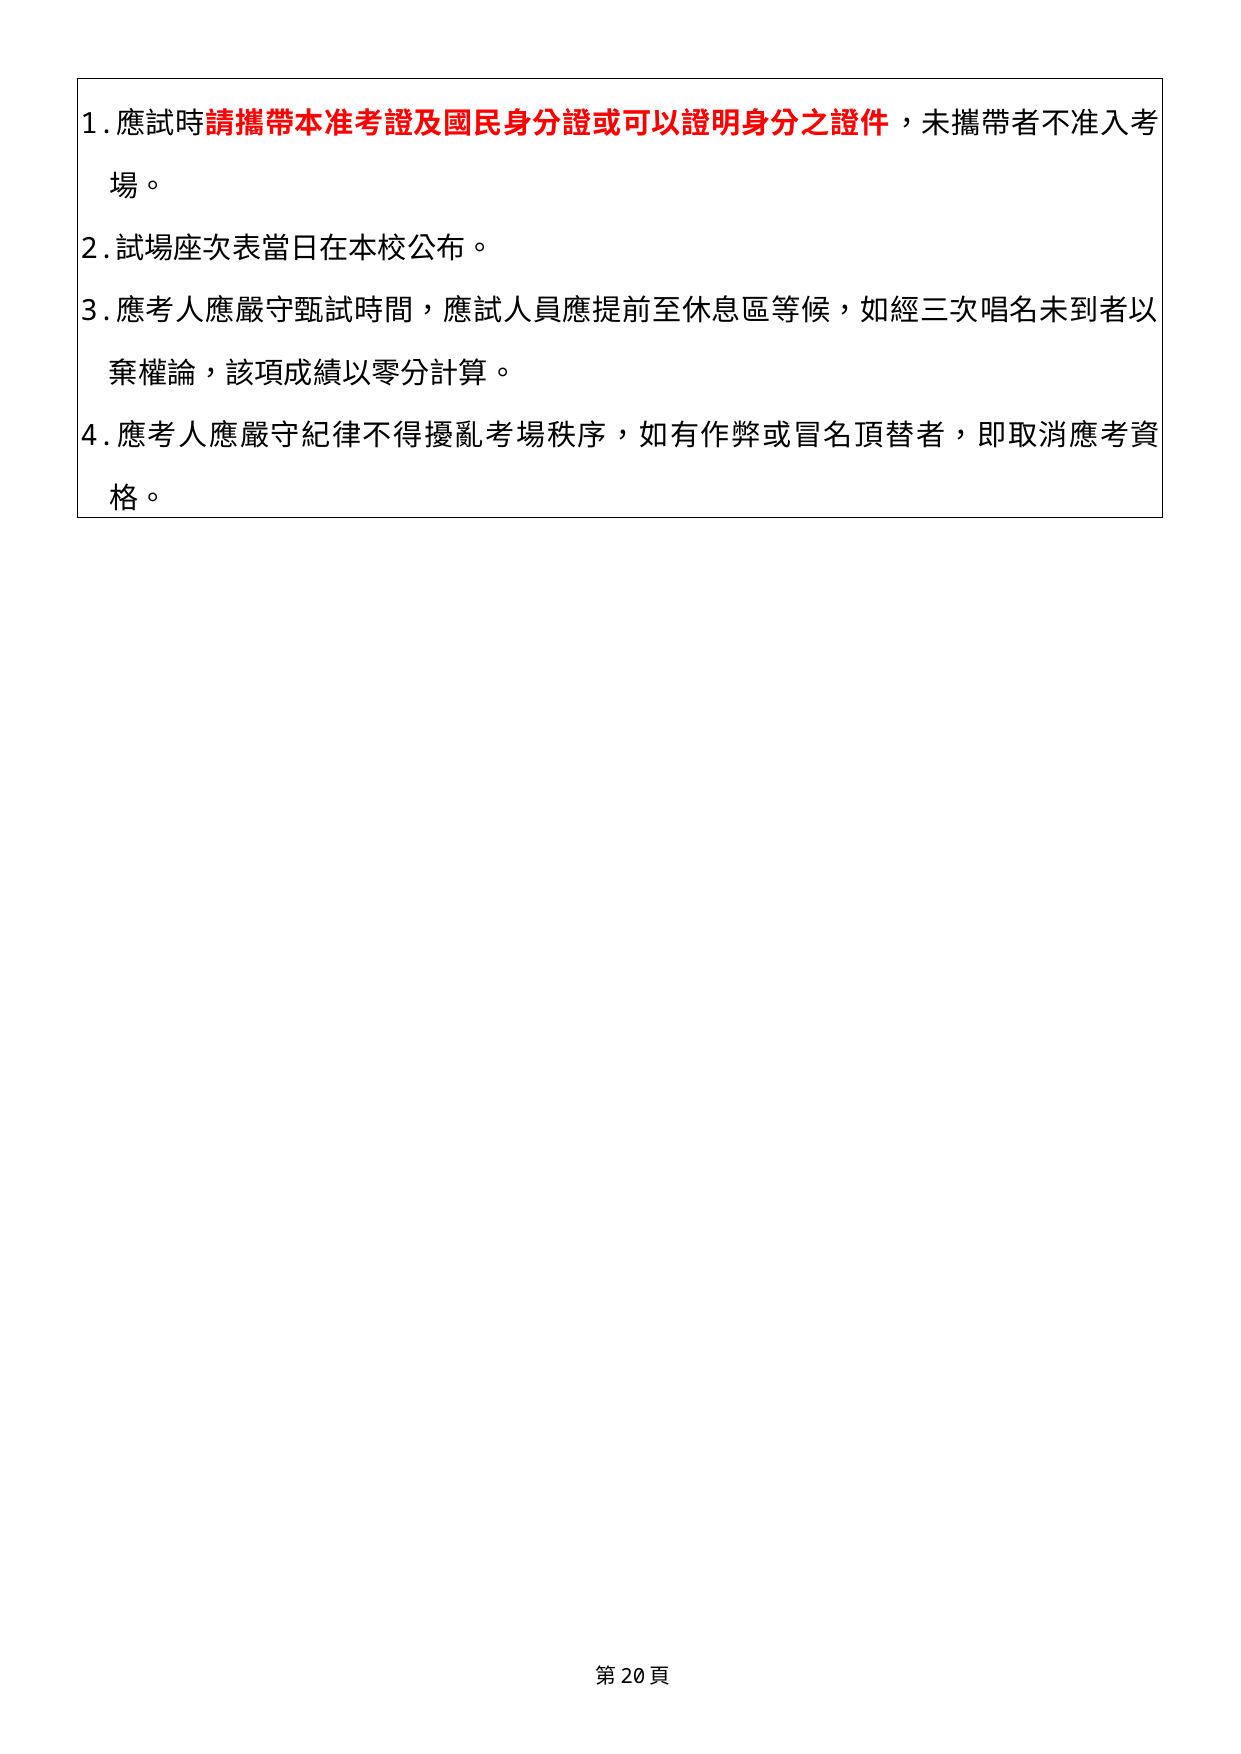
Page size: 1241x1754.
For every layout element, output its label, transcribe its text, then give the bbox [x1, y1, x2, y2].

table_cell 1.應試時請攜帶本准考證及國民身分證或可以證明身分之證件，未攜帶者不准入考場。 2.試場座次表當日在本校公布。 3.應考人應嚴守甄試時間，應試人員應提前至休息區等候，如經三次唱名未到者以棄權論，該項成績以零分計算。 4.應考人應嚴守紀律不得擾亂考場秩序，如有作弊或冒名頂替者，即取消應考資格。 [78, 79, 1162, 517]
